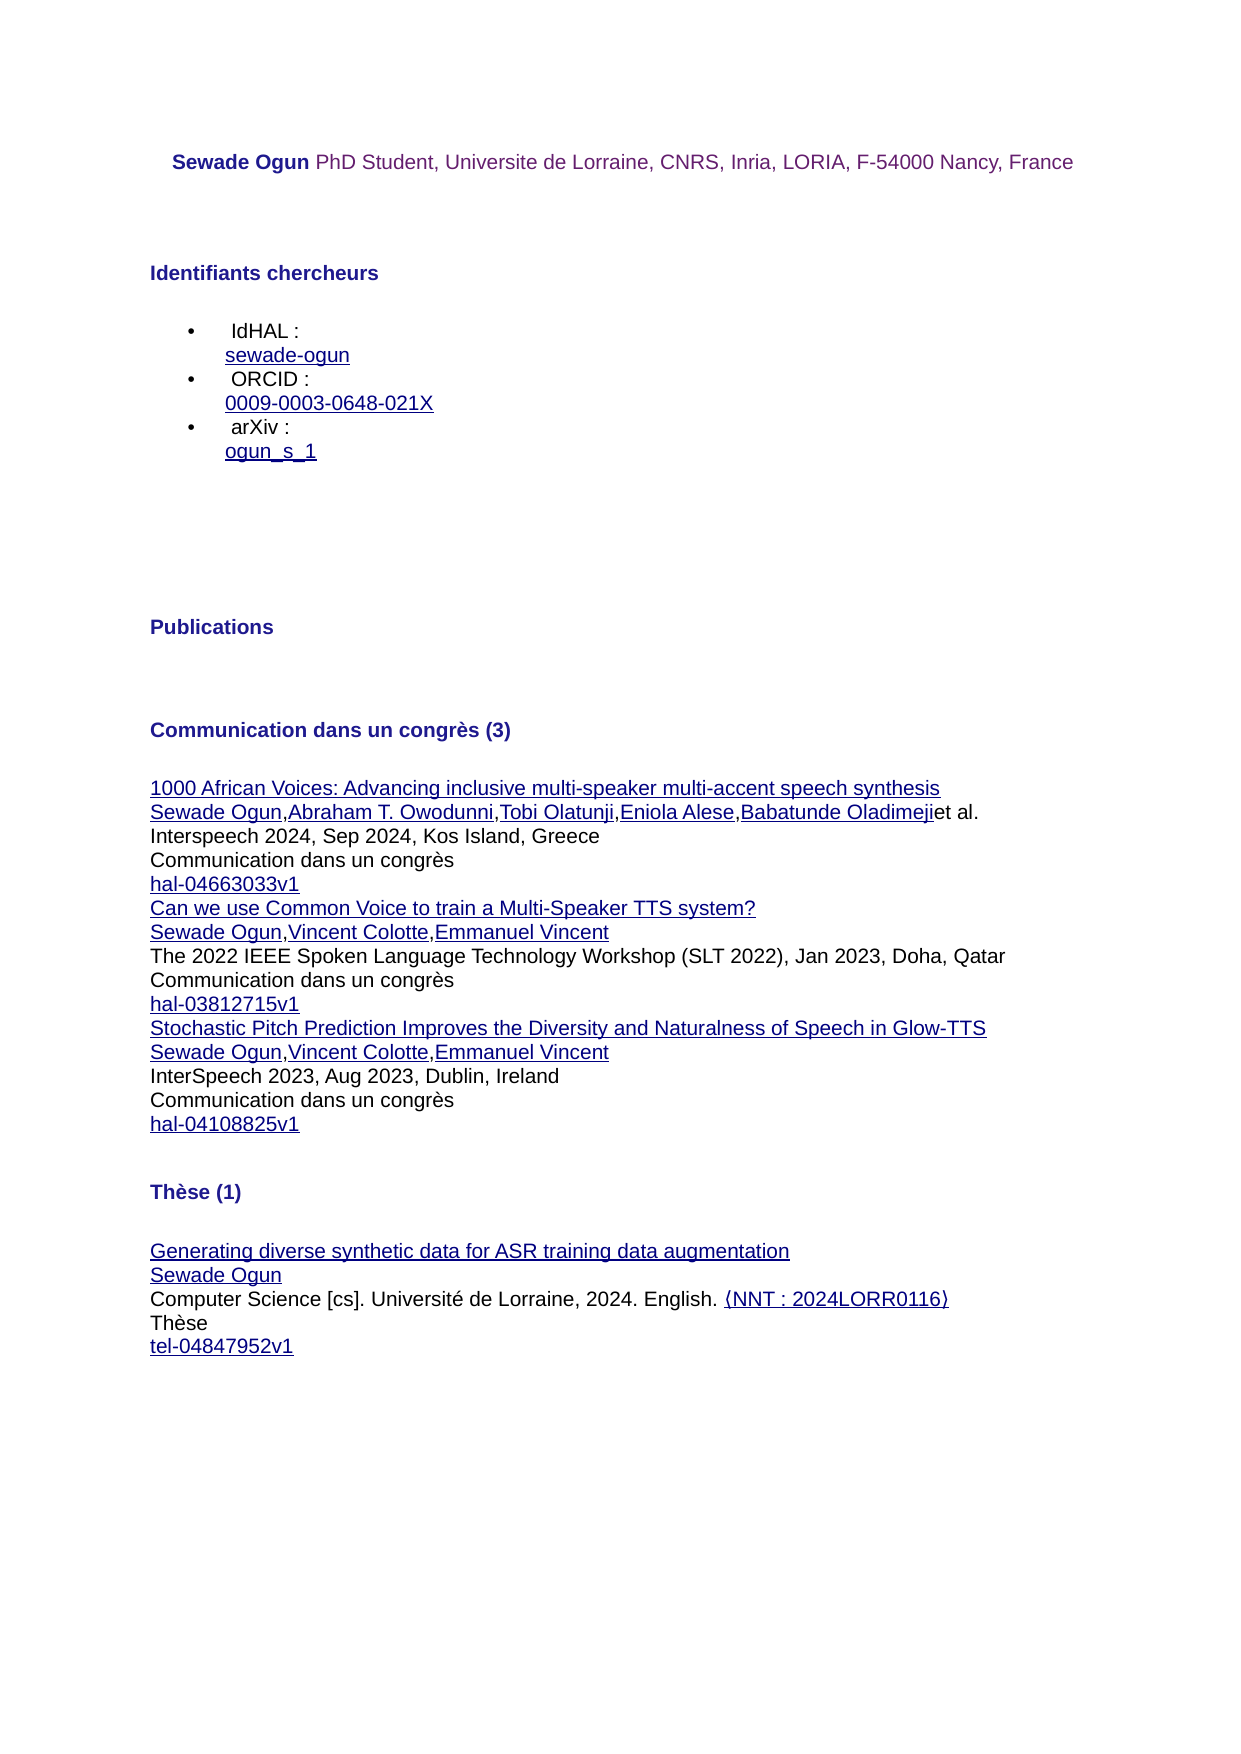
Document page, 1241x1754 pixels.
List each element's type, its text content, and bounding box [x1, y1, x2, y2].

list ogun_s_1 [187, 438, 1090, 462]
subtitle Thèse (1) [150, 1180, 1090, 1204]
list arXiv : [187, 414, 1090, 438]
list 0009-0003-0648-021X [187, 391, 1090, 414]
list IdHAL : [187, 319, 1090, 343]
subtitle Publications [150, 614, 1090, 638]
list sewade-ogun [187, 343, 1090, 367]
subtitle Sewade Ogun PhD Student, Universite de Lorraine, CNRS, Inria, LORIA, F-54000 Nancy, France [150, 150, 1090, 174]
table_cell Can we use Common Voice to train a Multi-Speaker TTS system? Sewade Ogun,Vincent Colotte,Emmanuel Vincent The 2022 IEEE Spoken Language Technology Workshop (SLT 2022), Jan 2023, Doha, Qatar Communication dans un congrès hal-03812715v1 [150, 896, 1090, 1016]
list ORCID : [187, 367, 1090, 391]
subtitle Communication dans un congrès (3) [150, 718, 1090, 742]
table_cell Stochastic Pitch Prediction Improves the Diversity and Naturalness of Speech in Glow-TTS Sewade Ogun,Vincent Colotte,Emmanuel Vincent InterSpeech 2023, Aug 2023, Dublin, Ireland Communication dans un congrès hal-04108825v1 [150, 1016, 1090, 1135]
table_header Generating diverse synthetic data for ASR training data augmentation Sewade Ogun Computer Science [cs]. Université de Lorraine, 2024. English. ⟨NNT : 2024LORR0116⟩ Thèse tel-04847952v1 [150, 1239, 1090, 1358]
subtitle Identifiants chercheurs [150, 260, 1090, 284]
table_header 1000 African Voices: Advancing inclusive multi-speaker multi-accent speech synthesis Sewade Ogun,Abraham T. Owodunni,Tobi Olatunji,Eniola Alese,Babatunde Oladimejiet al. Interspeech 2024, Sep 2024, Kos Island, Greece Communication dans un congrès hal-04663033v1 [150, 776, 1090, 896]
